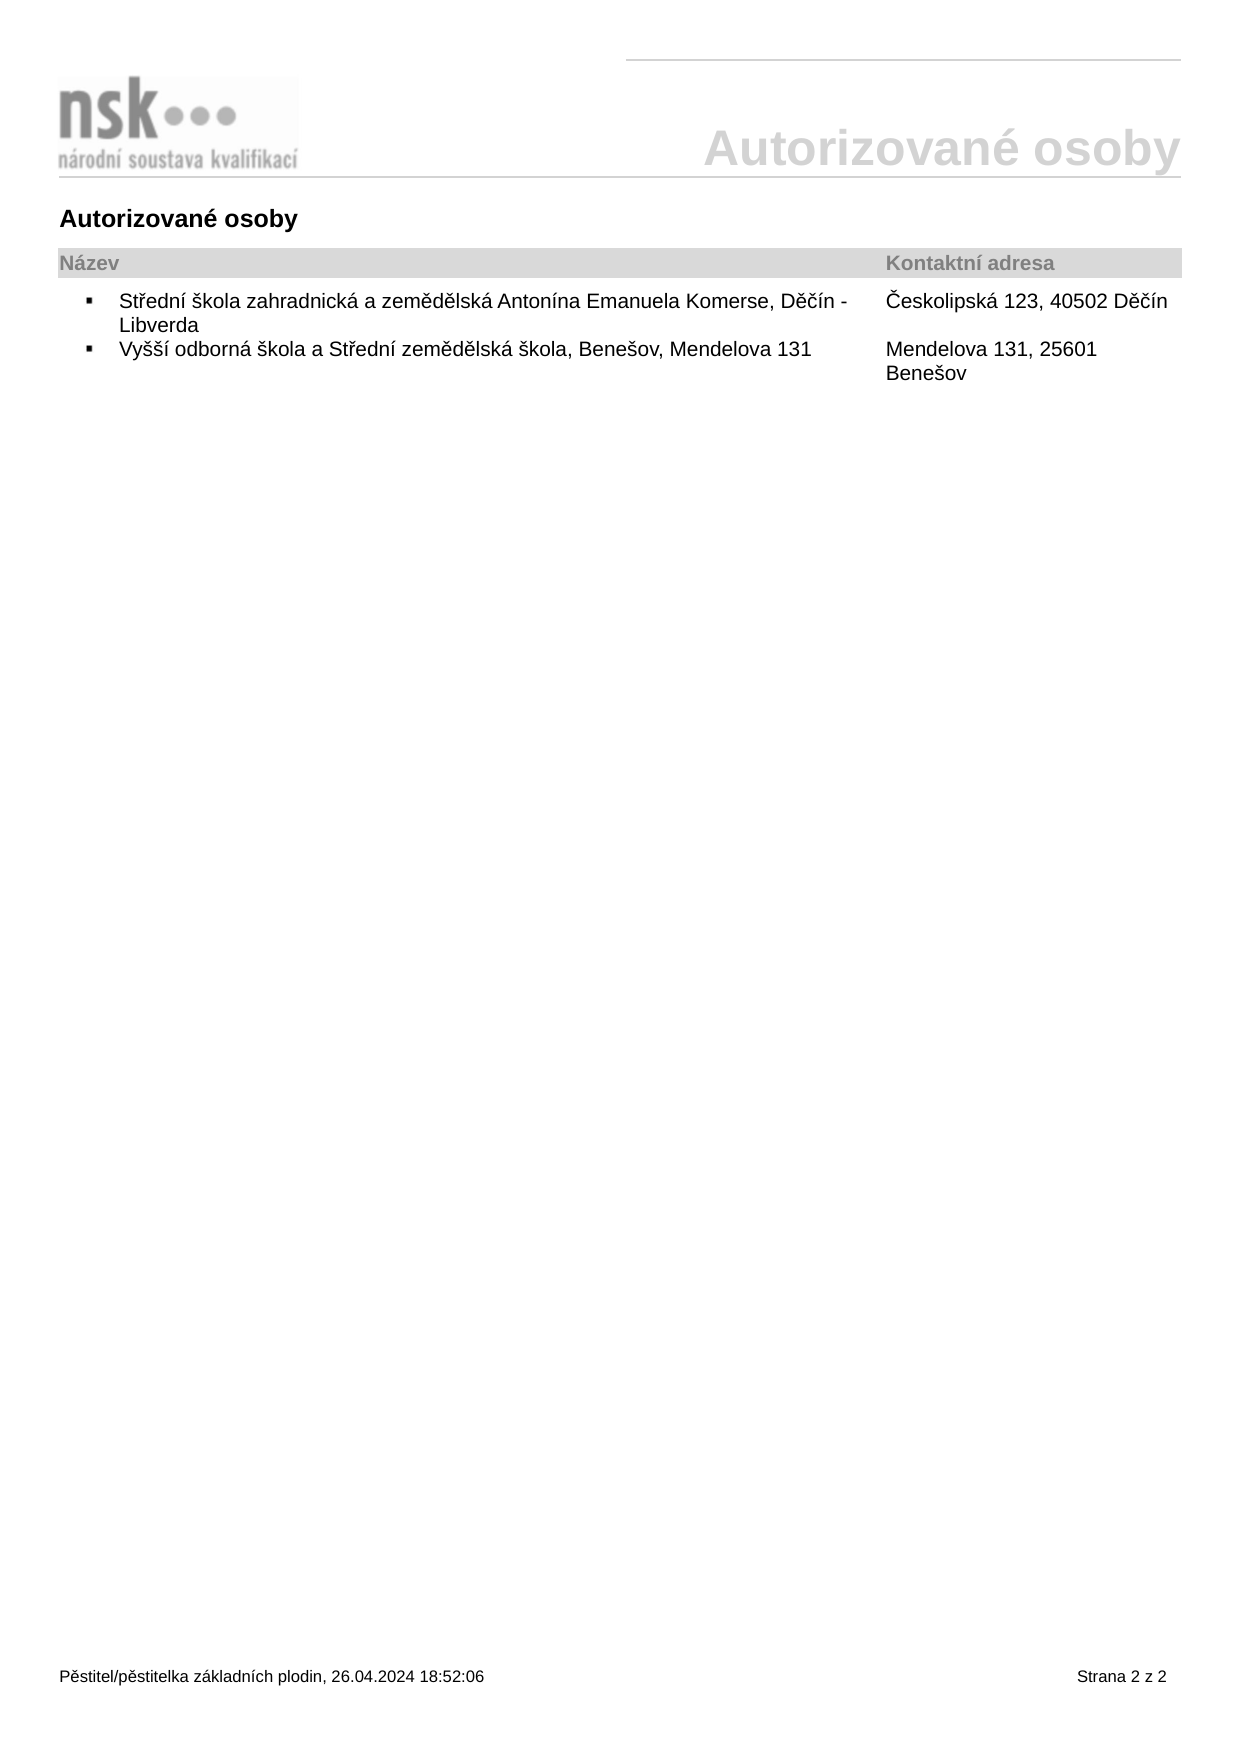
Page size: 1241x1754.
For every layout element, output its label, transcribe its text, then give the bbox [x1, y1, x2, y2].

table_cell [860, 1472, 886, 1658]
table_cell [886, 278, 1167, 289]
table_cell Strana 2 z 2 [860, 1658, 1167, 1694]
table_cell [481, 194, 617, 200]
table_cell [626, 1286, 860, 1472]
table_cell [481, 278, 617, 289]
table_cell [1167, 1286, 1181, 1472]
table_cell [59, 171, 119, 176]
table_cell [886, 314, 1167, 337]
table_cell [860, 194, 886, 200]
table_cell [119, 278, 481, 289]
table_cell [618, 278, 626, 289]
table_cell [860, 236, 886, 248]
table_cell [119, 1472, 481, 1658]
table_cell Kontaktní adresa [886, 250, 1180, 277]
table_cell Střední škola zahradnická a zemědělská Antonína Emanuela Komerse, Děčín - Libverda [119, 289, 886, 337]
table_cell [59, 236, 119, 248]
table_cell [619, 59, 626, 170]
table_cell [481, 362, 617, 386]
table_cell Název [60, 250, 885, 277]
table_cell [626, 686, 860, 986]
table_cell [1167, 314, 1181, 337]
table_cell [119, 1286, 481, 1472]
table_cell [626, 1472, 860, 1658]
table_cell [618, 386, 626, 686]
table_cell [1167, 194, 1181, 200]
table_cell [886, 1286, 1167, 1472]
table_cell [481, 236, 617, 248]
table_cell [886, 386, 1167, 686]
table_cell [59, 194, 119, 200]
table_cell [119, 686, 481, 986]
table_cell [618, 236, 626, 248]
table_cell [119, 386, 481, 686]
table_cell [618, 194, 626, 200]
table_cell [886, 194, 1167, 200]
table_cell [860, 362, 886, 386]
picture [59, 336, 119, 361]
table_cell [626, 236, 860, 248]
table_cell [481, 986, 617, 1286]
table_cell [886, 686, 1167, 986]
table_cell [481, 1472, 617, 1658]
table_cell [626, 986, 860, 1286]
table_cell [860, 1286, 886, 1472]
table_cell [59, 386, 119, 686]
table_cell [886, 1472, 1167, 1658]
table_cell [1167, 236, 1181, 248]
table_cell [1167, 278, 1181, 289]
table_cell [59, 362, 119, 386]
picture [57, 59, 619, 171]
table_cell [618, 1286, 626, 1472]
table_cell [481, 386, 617, 686]
table_cell [618, 170, 626, 176]
table_cell [59, 278, 119, 288]
table_cell Vyšší odborná škola a Střední zemědělská škola, Benešov, Mendelova 131 [119, 337, 886, 362]
table_cell [626, 278, 860, 289]
table_cell [860, 986, 886, 1286]
table_cell [59, 986, 119, 1286]
table_cell Autorizované osoby [626, 61, 1181, 176]
table_cell [618, 362, 626, 386]
table_cell Mendelova 131, 25601 Benešov [886, 337, 1181, 386]
table_cell [119, 171, 481, 176]
table_cell [59, 1286, 119, 1472]
table_cell [1167, 1472, 1181, 1658]
table_cell [626, 362, 860, 386]
table_cell [481, 171, 617, 176]
table_cell [1167, 386, 1181, 686]
table_cell [886, 236, 1167, 248]
table_cell [618, 986, 626, 1286]
table_cell [59, 686, 119, 986]
table_cell [618, 1472, 626, 1658]
table_cell Autorizované osoby [59, 200, 1181, 236]
table_cell [860, 686, 886, 986]
table_cell [1167, 686, 1181, 986]
table_cell [886, 986, 1167, 1286]
table_cell [1167, 1658, 1181, 1694]
table_cell [119, 194, 481, 200]
table_cell [481, 686, 617, 986]
table_cell [618, 686, 626, 986]
table_cell [626, 386, 860, 686]
table_cell [481, 1286, 617, 1472]
table_cell Pěstitel/pěstitelka základních plodin, 26.04.2024 18:52:06 [59, 1658, 860, 1694]
table_cell [59, 178, 1181, 194]
table_cell [1167, 986, 1181, 1286]
table_cell [626, 194, 860, 200]
table_cell [860, 278, 886, 289]
table_cell [119, 236, 481, 248]
table_cell [59, 1472, 119, 1658]
table_cell [860, 386, 886, 686]
table_cell [119, 986, 481, 1286]
picture [59, 288, 119, 313]
table_cell [119, 362, 481, 386]
table_cell [59, 314, 119, 336]
table_cell Českolipská 123, 40502 Děčín [886, 289, 1181, 314]
